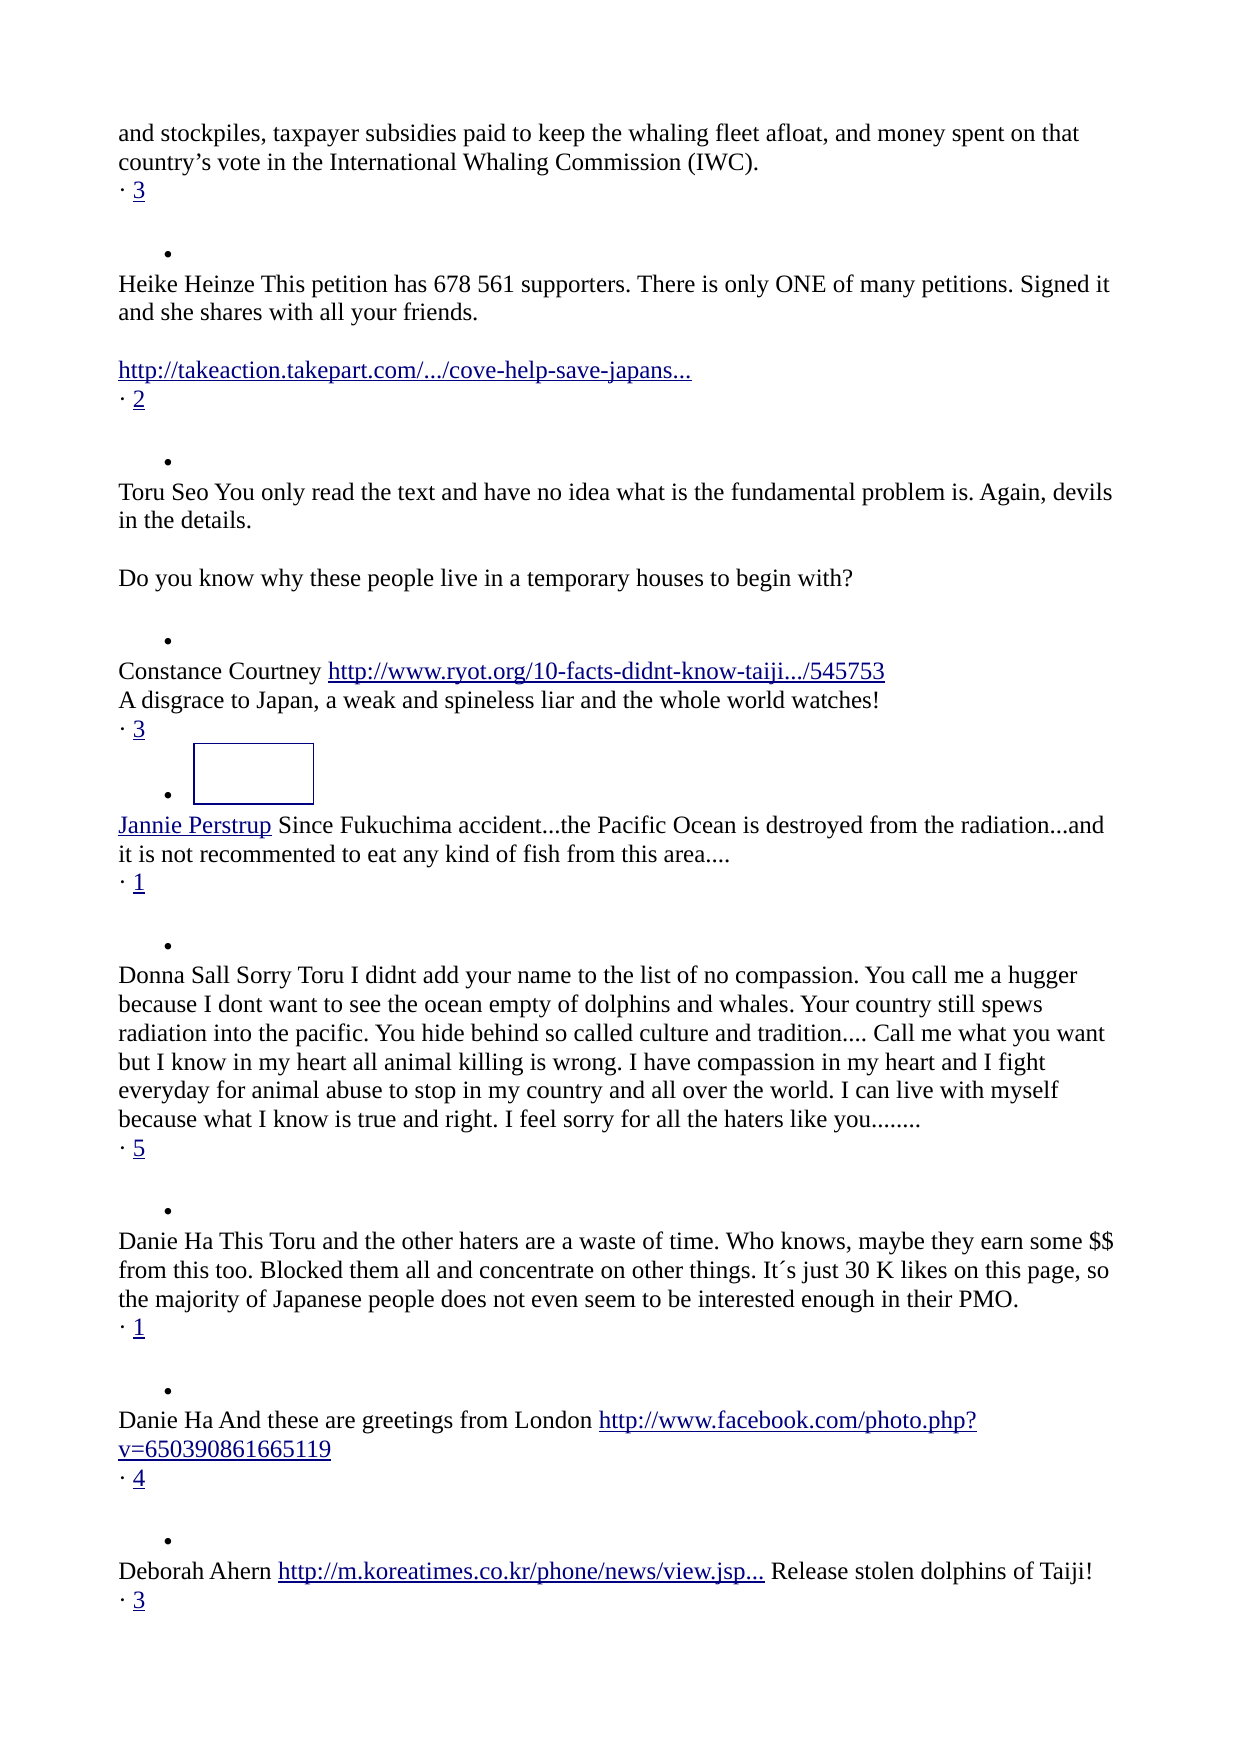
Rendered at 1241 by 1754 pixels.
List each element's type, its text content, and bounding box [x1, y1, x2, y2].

text Deborah Ahern http://m.koreatimes.co.kr/phone/news/view.jsp... Release stolen dolphins of Taiji! [118, 1556, 1122, 1585]
text Heike Heinze This petition has 678 561 supporters. There is only ONE of many petitions. Signed it and she shares with all your friends. http://takeaction.takepart.com/.../cove-help-save-japans... [118, 269, 1122, 384]
text Danie Ha And these are greetings from London http://www.facebook.com/photo.php?v=650390861665119 [118, 1406, 1122, 1463]
text Donna Sall Sorry Toru I didnt add your name to the list of no compassion. You call me a hugger because I dont want to see the ocean empty of dolphins and whales. Your country still spews radiation into the pacific. You hide behind so called culture and tradition.... Call me what you want but I know in my heart all animal killing is wrong. I have compassion in my heart and I fight everyday for animal abuse to stop in my country and all over the world. I can live with myself because what I know is true and right. I feel sorry for all the haters like you........ [118, 961, 1122, 1133]
text · 3 [118, 176, 1122, 204]
text · 3 [118, 714, 1122, 742]
text Jannie Perstrup Since Fukuchima accident...the Pacific Ocean is destroyed from the radiation...and it is not recommented to eat any kind of fish from this area.... [118, 810, 1122, 867]
text · 1 [118, 1312, 1122, 1341]
text · 4 [118, 1463, 1122, 1492]
text · 3 [118, 1585, 1122, 1614]
text Constance Courtney http://www.ryot.org/10-facts-didnt-know-taiji.../545753 A disgrace to Japan, a weak and spineless liar and the whole world watches! [118, 656, 1122, 714]
text · 1 [118, 867, 1122, 896]
text and stockpiles, taxpayer subsidies paid to keep the whaling fleet afloat, and money spent on that country’s vote in the International Whaling Commission (IWC). [118, 118, 1122, 176]
text · 5 [118, 1133, 1122, 1162]
text Danie Ha This Toru and the other haters are a waste of time. Who knows, maybe they earn some $$ from this too. Blocked them all and concentrate on other things. It´s just 30 K likes on this page, so the majority of Japanese people does not even seem to be interested enough in their PMO. [118, 1226, 1122, 1312]
text · 2 [118, 384, 1122, 412]
text Toru Seo You only read the text and have no idea what is the fundamental problem is. Again, devils in the details. Do you know why these people live in a temporary houses to begin with? [118, 477, 1122, 592]
